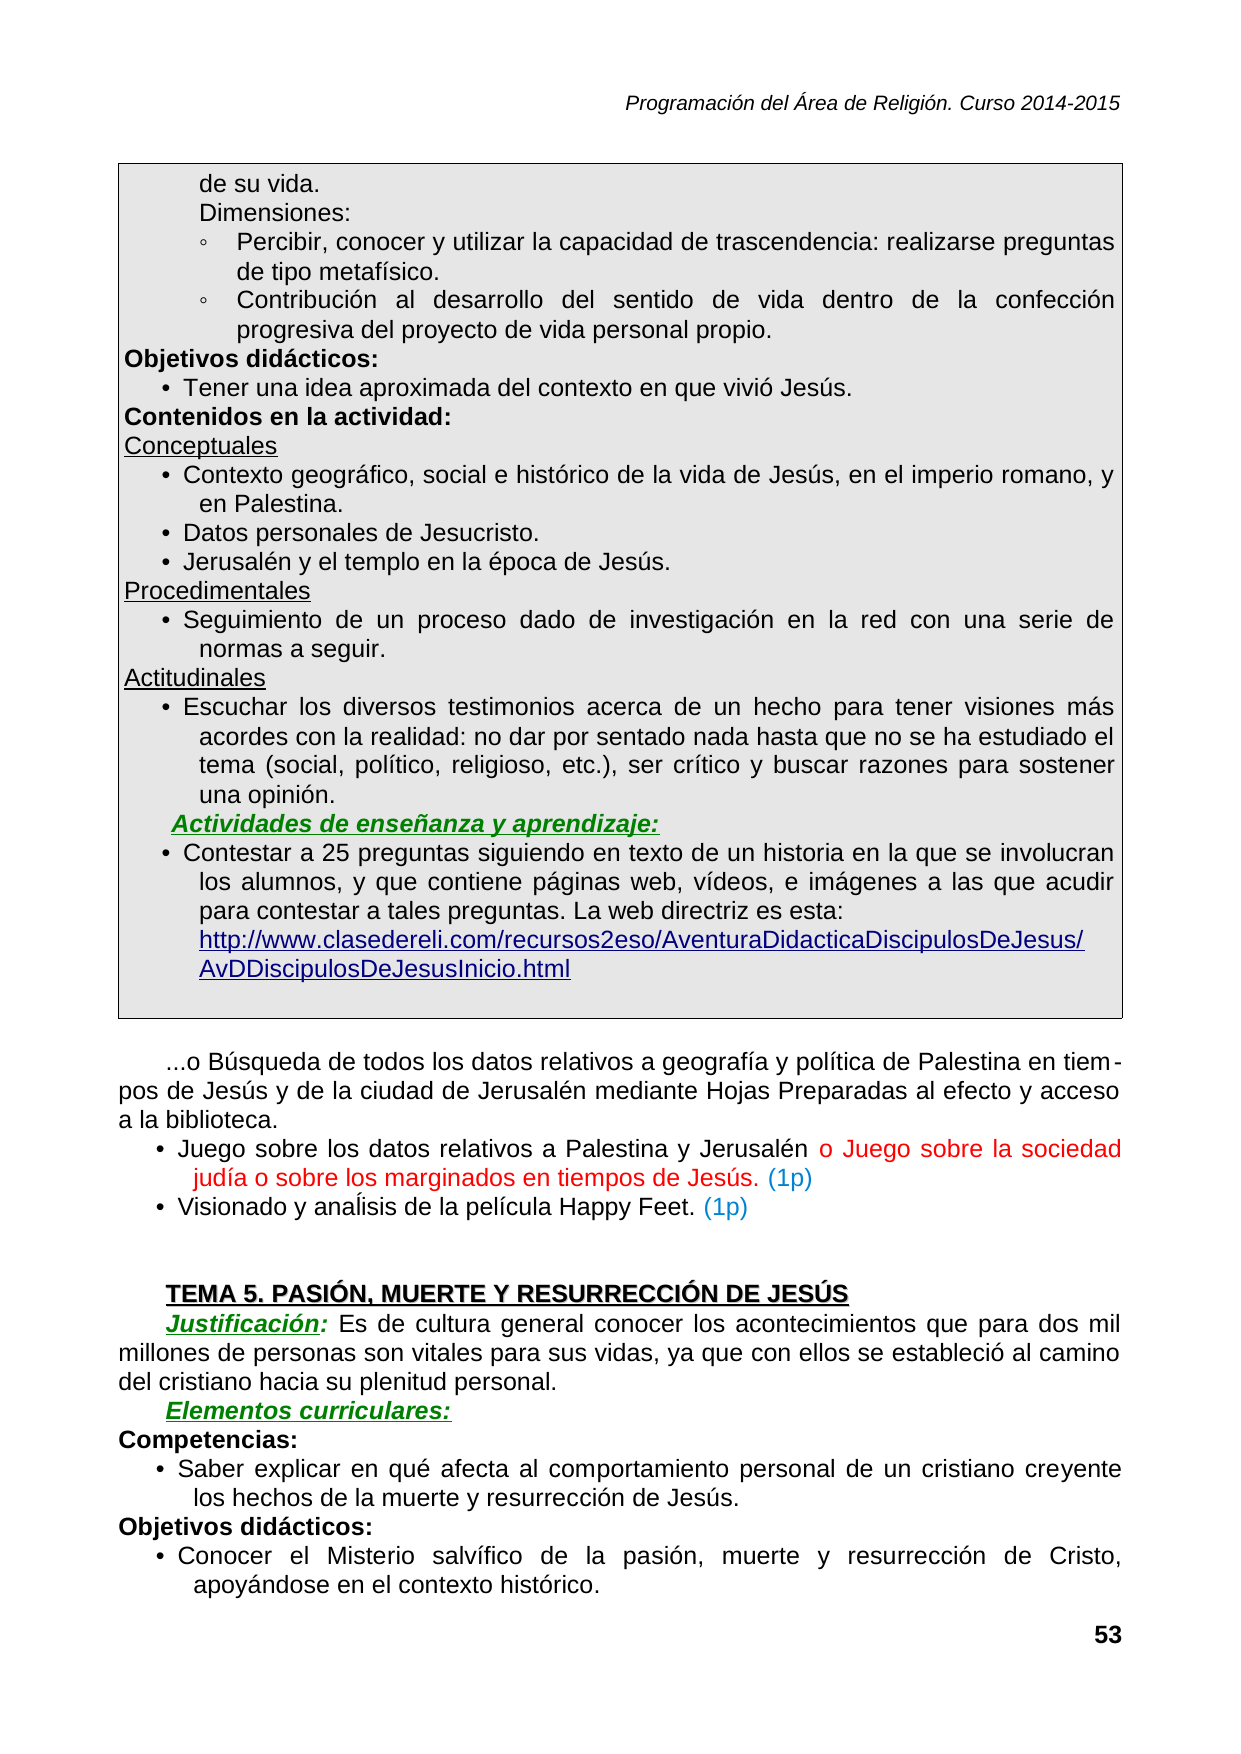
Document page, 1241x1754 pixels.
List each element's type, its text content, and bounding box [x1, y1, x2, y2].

list Saber explicar en qué afecta al com­portamiento personal de un cristiano cre­yente los hechos de la muerte y resurrec­ción de Jesús. [156, 1454, 1122, 1512]
text TEMA 5. PASIÓN, MUERTE Y RESURRECCIÓN DE JESÚS [118, 1279, 1122, 1308]
text Competencias: [118, 1425, 1122, 1454]
list Juego sobre los datos relativos a Palestina y Jerusalén o Juego sobre la sociedad judía o sobre los marginados en tiempos de Jesús. (1p) [156, 1134, 1122, 1192]
text Objetivos didácticos: [118, 1512, 1122, 1541]
text ...o Búsqueda de todos los datos relativos a geografía y política de Palestina en tiem­pos de Jesús y de la ciudad de Jerusalén mediante Hojas Preparadas al efecto y acceso a la biblioteca. [118, 1047, 1122, 1134]
list Visionado y anaĺisis de la película Happy Feet. (1p) [156, 1192, 1122, 1221]
table_header Justificación: Para conocer a Jesucristo y los acontecimientos de su pasión, muerte y resurrección, en su vertiente espiritual, (y en la histórica) es necesario estudiar el contexto histórico en el que vivió. Sustituiría al tema 4. Elementos curriculares: Competencias y sus dimensiones: Competencia en comunicación lingüística: La competencia en comunicación lingüística se refiere a la utilización del lenguaje como instrumento tanto de comunicación oral y escrita como de aprendizaje y de regulación de conductas y emociones. Dimensiones: Comunicación oral. Comunicarse con los otros (compañeros y profesores) de manera adecuada y eficaz. Comunicarse con los otros de manera respetuosa Comunicación escrita. Saber escribir de manera clara las ideas a transmitir, tanto en su aspecto gramatical, ortográfico, y narrativo como en el aspecto expresivo. Saber transmitir mediante la escritura sentimientos personales y expresiones interiores como las creencias propias o ajenas. Saber transmitir mediante la escritura sentimientos personales y expresiones interiores como las creencias propias o ajenas. Uso de vocabulario correcto. Comprensión lectora. Lectura que adquiere completamente el significado transmitido por el texto. Comprensión profunda de los valores expresados por un texto. Competencia matemática: Habilidad para utilizar números y sus operaciones básicas, los símbolos y las formas de expresión y razonamiento matemático para producir e interpretar informaciones, para conocer más sobre aspectos cuantitativos y espaciales de la realidad y para resolver problemas relacionados con la vida diaria y el mundo laboral. Dimensiones: Uso de conceptos y procedimientos del razonamiento matemático para resolver problemas cotidianos. Conocimiento de aspecto cuantitativos en el ámbito temporal. Uso de operaciones básicas para interpretar y producir informaciones. Competencia en el conocimiento y la interacción con el mundo físico: Habilidad para interactuar con el mundo físico, tanto en sus aspectos naturales como en los generados por la acción humana, de modo que facilite la comprensión de sucesos, la predicción de consecuencias y la actividad dirigida a la mejora y preservación de las condiciones de vida propia, de los demás hombres y mujeres y del resto de los seres vivos. Dimensiones: Aprendizaje científico. Estudio de aspectos generados por los seres humanos en el ámbito geográfico de un país. Tratamiento de la información y competencia digital: Habilidades para buscar, obtener, procesar y comunicar la información y transformarla en conocimiento. Incluye aspectos diferentes que van desde el acceso y selección de la información hasta el uso y la transmisión de ésta en distintos soportes, incluyendo la utilización de las tecnologías de la información y la comunicación como un elemento esencial para informarse y comunicarse. Dimensiones: Conocimiento y uso de las tic para la búsqueda, tratamiento y comunicación de la información. Uso eficaz de instrumentos como páginas web en la red para obtener información. Uso eficaz de software gráfico para obtención, proceso y presentación de información. Uso eficaz de software geográfico para obtención, procesar y presentar información. Uso eficaz de software geográfico para obtención, procesar y presentar información. Conocimiento y uso de las tic en la comunicación social y en el aprendizaje cooperativo. Uso de tecnología tic para la colaboración y el trabajo en grupo. Competencia social y ciudadana: Esta competencia permite vivir en sociedad, comprender la realidad social del mundo en que se vive y ejercer la ciudadanía democrática. Incorpora formas de comportamiento individual que capacitan a las personas para convivir en una sociedad cada vez más plural, relacionarse con los demás, cooperar, comprometerse y afrontar los conflictos. Adquirir esta competencia supone ser capaz de ponerse en el lugar del otro, aceptar las diferencias, ser tolerante y respetar los valores, las creencias, las culturas y la historia personal y colectiva de los otros. Dimensiones: Convivencia. Desarrollo de la convivencia y el apoyo mutuo en el ámbito académico. Estudio de valores como la hospitalidad y la comprensión mutua. Comprensión en la sociedad en la que se vive. Esfuerzo en el progresivo conocimiento de una sociedad diferente a la nuestra. Desarrollo de la empatía. Tolerancia en las diversas perspectivas desde la que viven los seres humanos. Conocimiento de otras creencias y formas culturales. Aceptación y respeto por otras manifestaciones culturales. Competencia cultural y artística: Esta competencia supone apreciar, comprender y valorar críticamente diferentes manifestaciones culturales y artísticas, utilizarlas como fuente de disfrute y enriquecimiento personal y considerarlas como parte del patrimonio cultural de los pueblos. Dimensiones: Conocimiento y uso de los lenguajes artísticos. Conocimiento del lenguaje arquitectónico histórico y su desarrollo a lo largo de los siglos e interés por el mismo. Conocimiento y comprensión del hecho cultural y artístico en la sociedad. Competencia para aprender a aprender: Aprender a aprender supone iniciarse en el aprendizaje y ser capaz de continuarlo de manera autónoma. Supone también poder desenvolverse ante las incertidumbres tratando de buscar respuestas que satisfagan la lógica del conocimiento racional. Implica admitir diversidad de respuestas posibles ante un mismo problema y encontrar motivación para buscarlas desde diversos enfoques metodológicos. Dimensiones: Conocimiento de las capacidades de aprendizaje. Descubrimiento de las propias capacidades. Conocimiento de uno mismo y confianza en uno mismo. Uso de habilidades de aprendizaje. Respuesta adecuada a las críticas. Reconocimiento verbal de los errores. Argumentación y justificación de preferencias, ideas, juicios, … Actuar de forma flexible y dialogante. Visión de los problemas desde diversos puntos de vista en orden a obtener varias respuestas posibles a los mismos. Autonomía e iniciativa personal: Esta competencia se refiere a la posibilidad de optar con criterio propio y llevar adelante las iniciativas necesarias para desarrollar la opción elegida y hacerse responsable de ella, tanto en el ámbito personal como en el social o laboral. Dimensiones: Conocer las opciones diferentes de desarrollo de un ámbito y confiar para tomar decisiones. Competencia espiritual: Esta competencia consiste en desarrollar y alimentar la capacidad trascendente del alumno para aportar la base que constituye el sentido de su vida. Dimensiones: Percibir, conocer y utilizar la capacidad de trascendencia: realizarse preguntas de tipo metafísico. Contribución al desarrollo del sentido de vida dentro de la confección progresiva del proyecto de vida personal propio. Objetivos didácticos: Tener una idea aproximada del contexto en que vivió Jesús. Contenidos en la actividad: Conceptuales Contexto geográfico, social e histórico de la vida de Jesús, en el imperio romano, y en Palestina. Datos personales de Jesucristo. Jerusalén y el templo en la época de Jesús. Procedimentales Seguimiento de un proceso dado de investigación en la red con una serie de normas a seguir. Actitudinales Escuchar los diversos testimonios acerca de un hecho para tener visiones más acordes con la realidad: no dar por sentado nada hasta que no se ha estudiado el tema (social, político, religioso, etc.), ser crítico y buscar razones para sostener una opinión. Actividades de enseñanza y aprendizaje: Contestar a 25 preguntas siguiendo en texto de un historia en la que se involucran los alumnos, y que contiene páginas web, vídeos, e imágenes a las que acudir para contestar a tales preguntas. La web directriz es esta: http://www.clasedereli.com/recursos2eso/AventuraDidacticaDiscipulosDeJesus/AvDDiscipulosDeJesusInicio.html [119, 164, 1122, 1018]
text Justificación: Es de cultura general conocer los acontecimientos que para dos mil millones de personas son vitales para sus vidas, ya que con ellos se estableció al camino del cristiano hacia su plenitud personal. [118, 1308, 1122, 1396]
text Elementos curriculares: [118, 1396, 1122, 1425]
list Conocer el Miste­rio salvífico de la pa­sión, muerte y resu­rrección de Cristo, apoyándose en el contexto histórico. [156, 1541, 1122, 1599]
